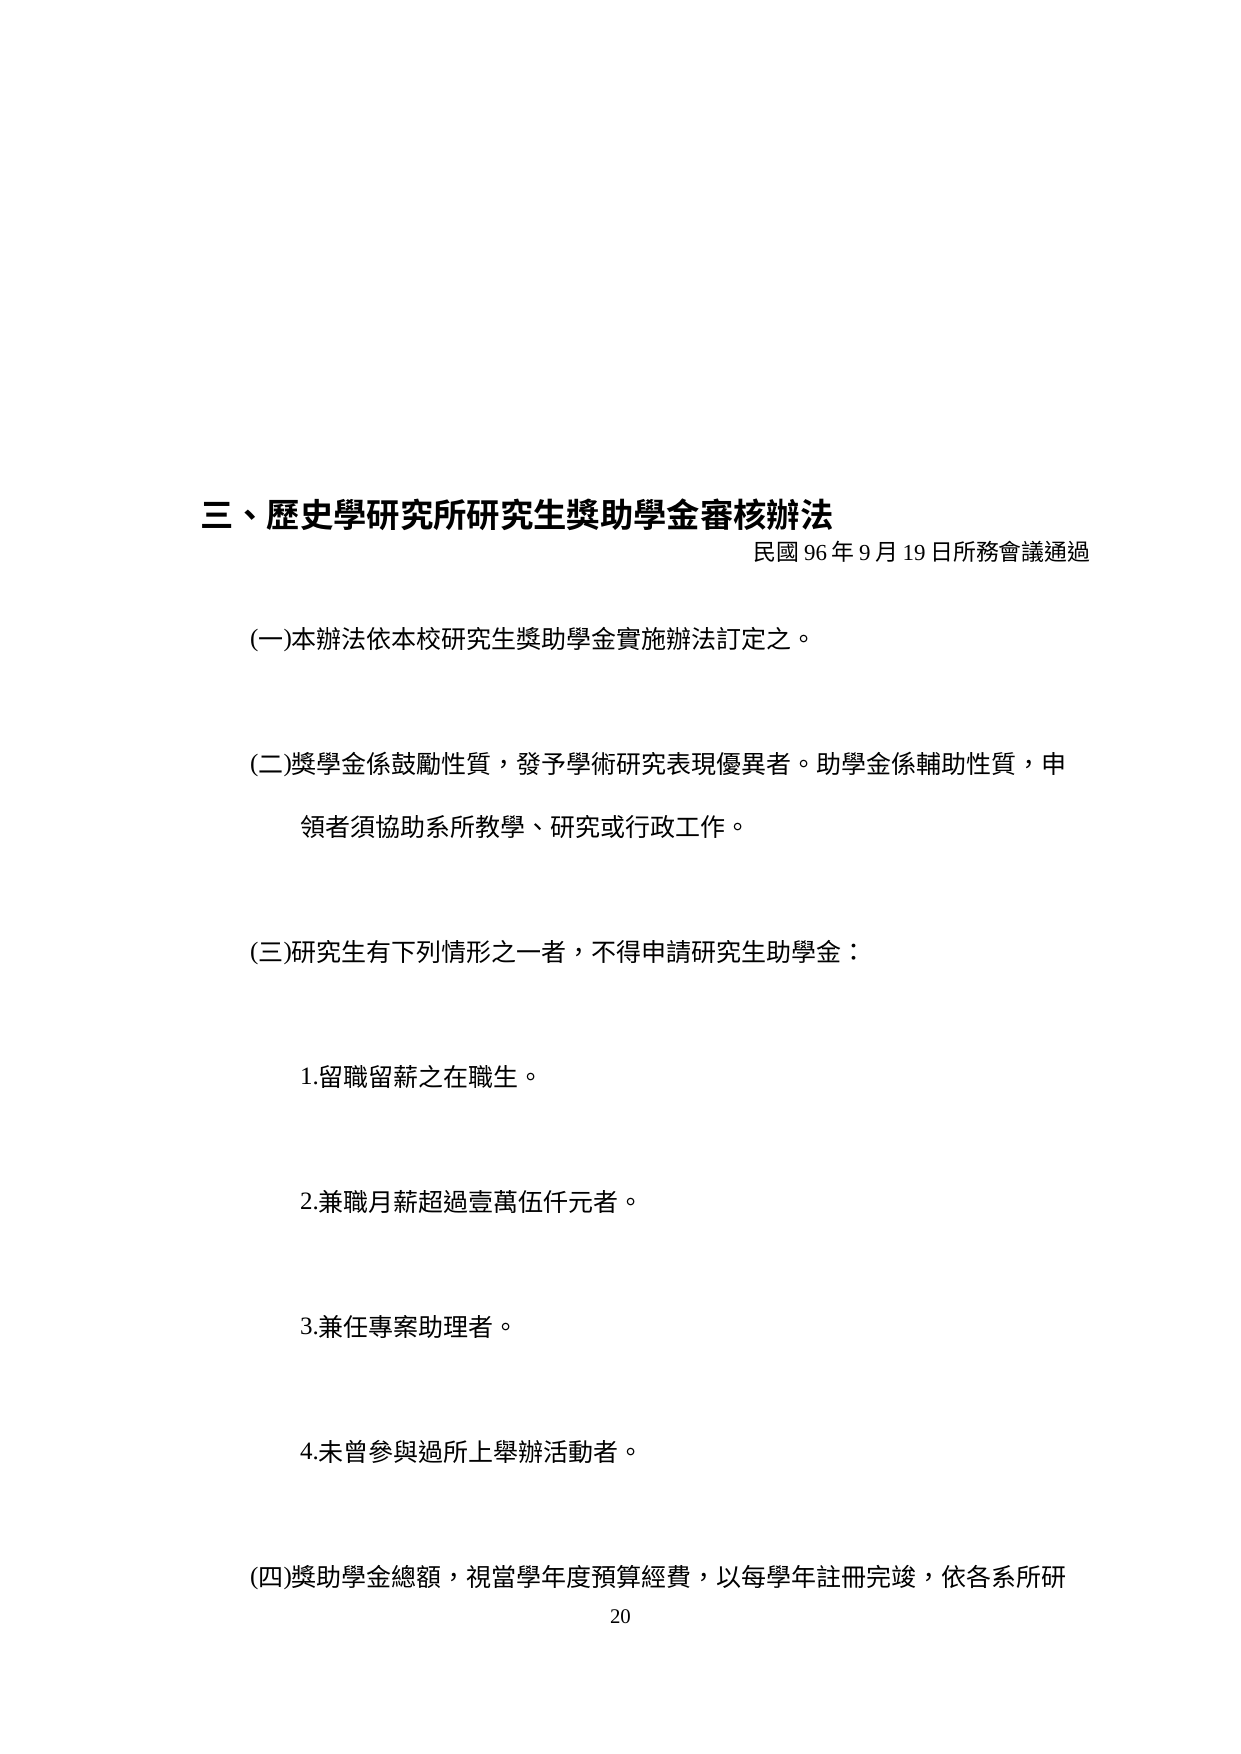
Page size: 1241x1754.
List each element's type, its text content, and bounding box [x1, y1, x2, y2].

text 2.兼職月薪超過壹萬伍仟元者。 [250, 1159, 1090, 1221]
text 民國96年9月19日所務會議通過 [150, 534, 1090, 567]
text (四)獎助學金總額，視當學年度預算經費，以每學年註冊完竣，依各系所研 [250, 1534, 1090, 1596]
text (一)本辦法依本校研究生獎助學金實施辦法訂定之。 [200, 596, 1090, 659]
text (二)獎學金係鼓勵性質，發予學術研究表現優異者。助學金係輔助性質，申領者須協助系所教學、研究或行政工作。 [250, 721, 1090, 846]
text 4.未曾參與過所上舉辦活動者。 [250, 1409, 1090, 1471]
text 3.兼任專案助理者。 [250, 1284, 1090, 1346]
text 1.留職留薪之在職生。 [250, 1034, 1090, 1096]
text 三、歷史學研究所研究生獎助學金審核辦法 [150, 471, 1090, 534]
text (三)研究生有下列情形之一者，不得申請研究生助學金： [200, 909, 1090, 971]
